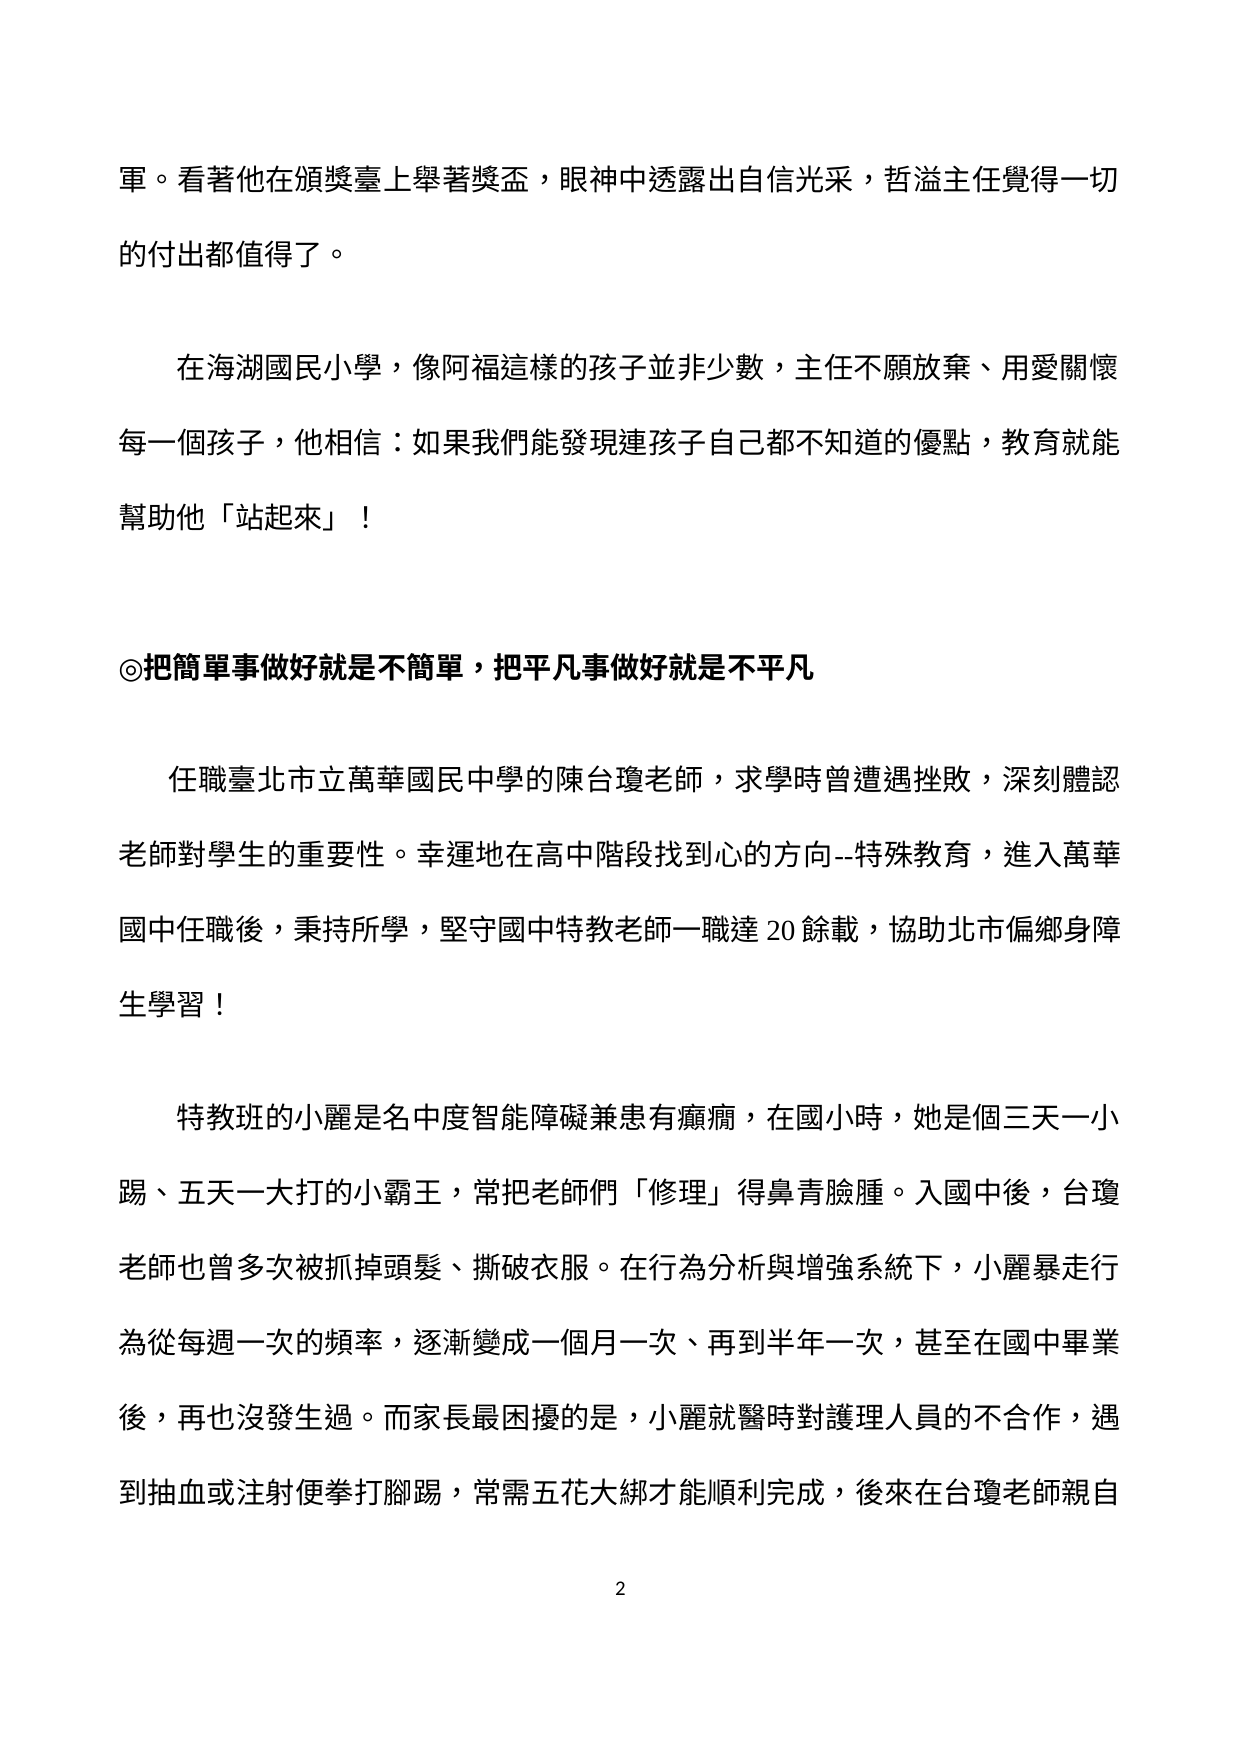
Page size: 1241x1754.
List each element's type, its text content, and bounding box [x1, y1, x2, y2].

text ◎把簡單事做好就是不簡單，把平凡事做好就是不平凡 [118, 622, 1122, 697]
text 特教班的小麗是名中度智能障礙兼患有癲癇，在國小時，她是個三天一小踢、五天一大打的小霸王，常把老師們「修理」得鼻青臉腫。入國中後，台瓊老師也曾多次被抓掉頭髮、撕破衣服。在行為分析與增強系統下，小麗暴走行為從每週一次的頻率，逐漸變成一個月一次、再到半年一次，甚至在國中畢業後，再也沒發生過。而家長最困擾的是，小麗就醫時對護理人員的不合作，遇到抽血或注射便拳打腳踢，常需五花大綁才能順利完成，後來在台瓊老師親自陪同就醫，運用行為契約，終於讓她柔順地配合各項醫療行為。台瓊老師為了訓練小麗手指小肌肉發展，與小麗約定，每週末晚上要打電話跟老師聊天，直到現在小麗已30幾歲，不再需要電話之約復健，但週末時光卻昇華為情感交流，台瓊老師儼然已是小麗生命中的somebody。 [118, 1072, 1122, 1522]
text 任職臺北市立萬華國民中學的陳台瓊老師，求學時曾遭遇挫敗，深刻體認老師對學生的重要性。幸運地在高中階段找到心的方向--特殊教育，進入萬華國中任職後，秉持所學，堅守國中特教老師一職達20餘載，協助北市偏鄉身障生學習！ [118, 734, 1122, 1034]
text 軍。看著他在頒獎臺上舉著獎盃，眼神中透露出自信光采，哲溢主任覺得一切的付出都值得了。 [118, 134, 1122, 284]
text 在海湖國民小學，像阿福這樣的孩子並非少數，主任不願放棄、用愛關懷每一個孩子，他相信：如果我們能發現連孩子自己都不知道的優點，教育就能幫助他「站起來」！ [118, 322, 1122, 547]
